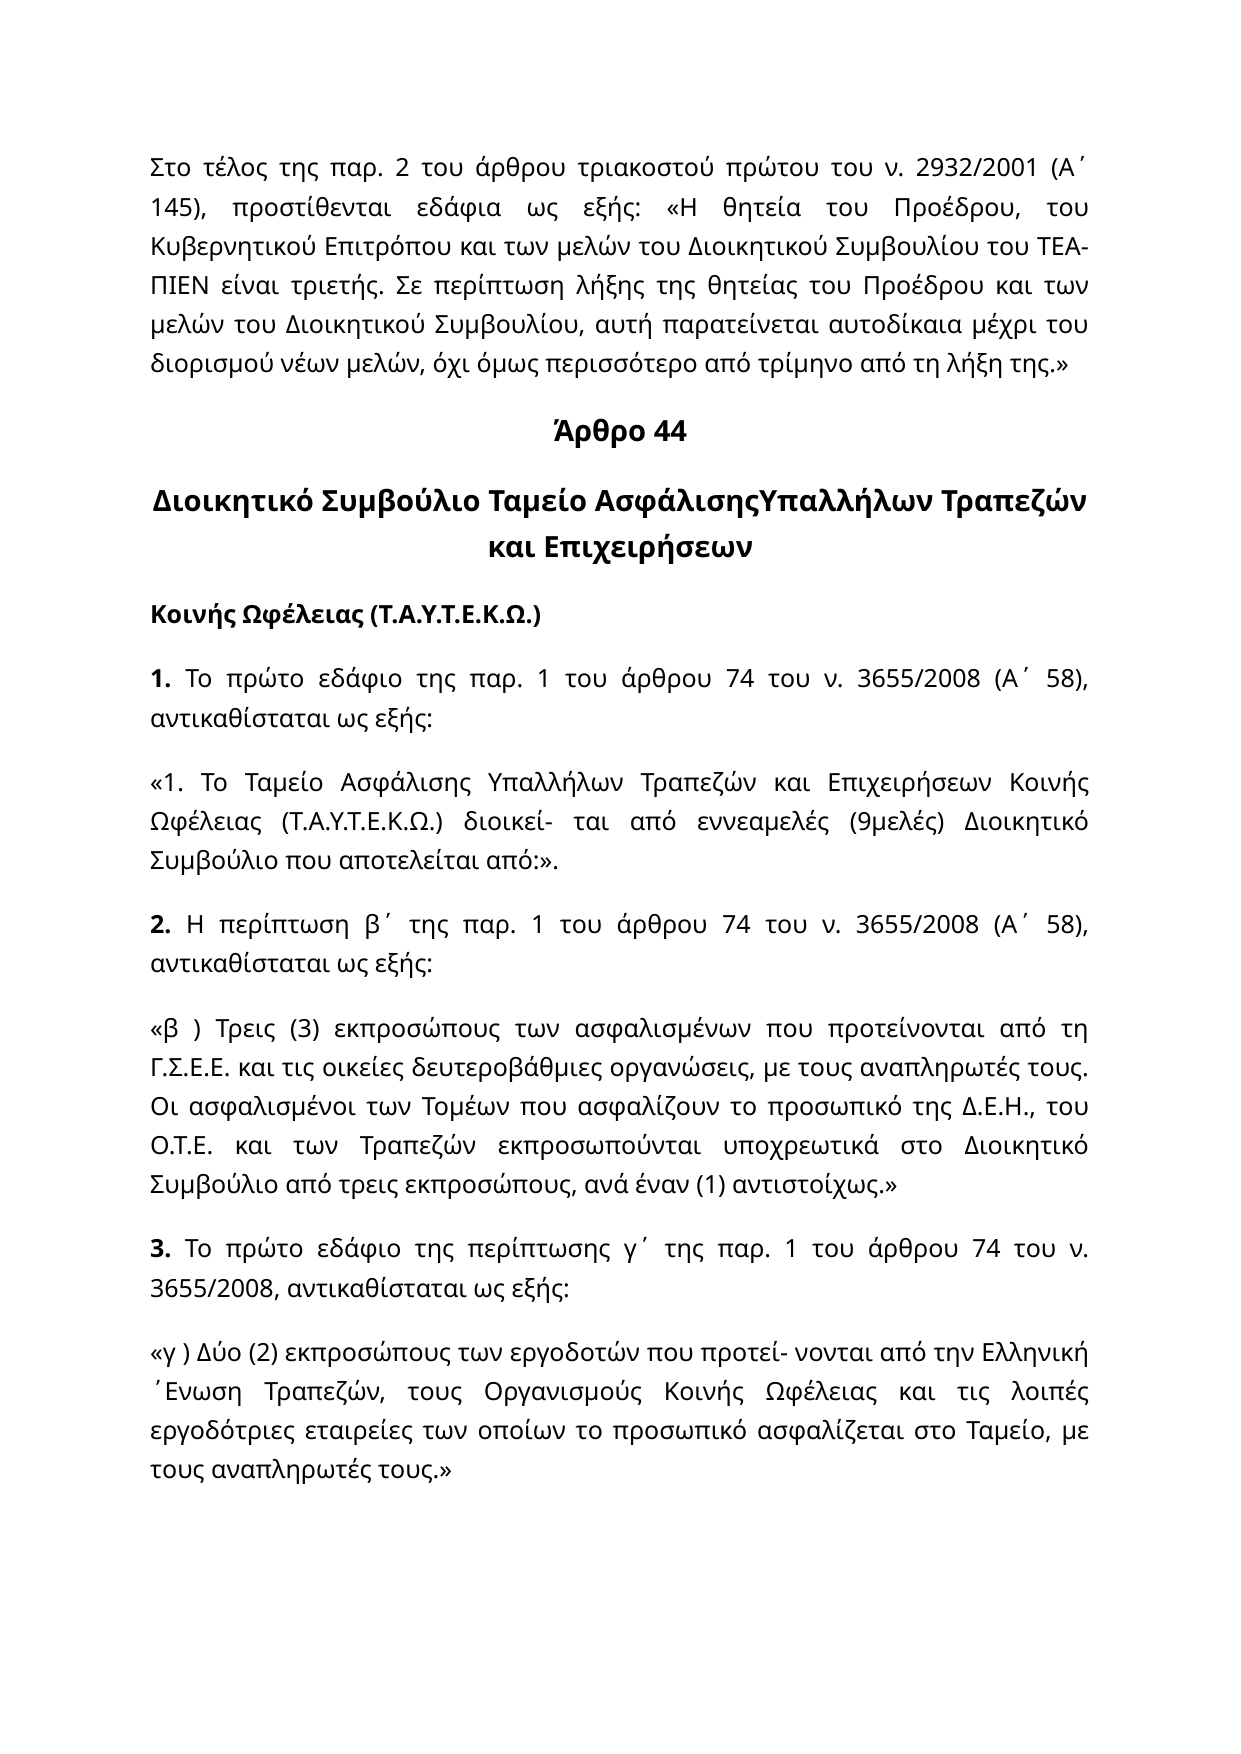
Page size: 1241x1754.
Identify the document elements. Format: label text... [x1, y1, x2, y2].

text Στο τέλος της παρ. 2 του άρθρου τριακοστού πρώτου του ν. 2932/2001 (Α΄ 145), προστίθενται εδάφια ως εξής: «Η θητεία του Προέδρου, του Κυβερνητικού Επιτρόπου και των μελών του Διοικητικού Συμβουλίου του ΤΕΑ- ΠΙΕΝ είναι τριετής. Σε περίπτωση λήξης της θητείας του Προέδρου και των μελών του Διοικητικού Συμβουλίου, αυτή παρατείνεται αυτοδίκαια μέχρι του διορισμού νέων μελών, όχι όμως περισσότερο από τρίμηνο από τη λήξη της.» [150, 150, 1090, 380]
subtitle Διοικητικό Συμβούλιο Ταμείο ΑσφάλισηςΥπαλλήλων Τραπεζών και Επιχειρήσεων [150, 481, 1090, 566]
text 3. Το πρώτο εδάφιο της περίπτωσης γ΄ της παρ. 1 του άρθρου 74 του ν. 3655/2008, αντικαθίσταται ως εξής: [150, 1231, 1090, 1304]
text «γ ) Δύο (2) εκπροσώπους των εργοδοτών που προτεί- νονται από την Ελληνική ΄Ενωση Τραπεζών, τους Οργανισμούς Κοινής Ωφέλειας και τις λοιπές εργοδότριες εταιρείες των οποίων το προσωπικό ασφαλίζεται στο Ταμείο, με τους αναπληρωτές τους.» [150, 1334, 1090, 1486]
text 1. To πρώτο εδάφιο της παρ. 1 του άρθρου 74 του ν. 3655/2008 (Α΄ 58), αντικαθίσταται ως εξής: [150, 661, 1090, 734]
text «1. Το Ταμείο Ασφάλισης Υπαλλήλων Τραπεζών και Επιχειρήσεων Κοινής Ωφέλειας (Τ.Α.Υ.Τ.Ε.Κ.Ω.) διοικεί- ται από εννεαμελές (9μελές) Διοικητικό Συμβούλιο που αποτελείται από:». [150, 764, 1090, 877]
text 2. Η περίπτωση β΄ της παρ. 1 του άρθρου 74 του ν. 3655/2008 (Α΄ 58), αντικαθίσταται ως εξής: [150, 907, 1090, 980]
text «β ) Τρεις (3) εκπροσώπους των ασφαλισμένων που προτείνονται από τη Γ.Σ.Ε.Ε. και τις οικείες δευτεροβάθμιες οργανώσεις, με τους αναπληρωτές τους. Οι ασφαλισμένοι των Τομέων που ασφαλίζουν το προσωπικό της Δ.Ε.Η., του Ο.Τ.Ε. και των Τραπεζών εκπροσωπούνται υποχρεωτικά στο Διοικητικό Συμβούλιο από τρεις εκπροσώπους, ανά έναν (1) αντιστοίχως.» [150, 1010, 1090, 1201]
text Κοινής Ωφέλειας (Τ.Α.Υ.Τ.Ε.Κ.Ω.) [150, 597, 1090, 631]
subtitle Άρθρο 44 [150, 410, 1090, 450]
